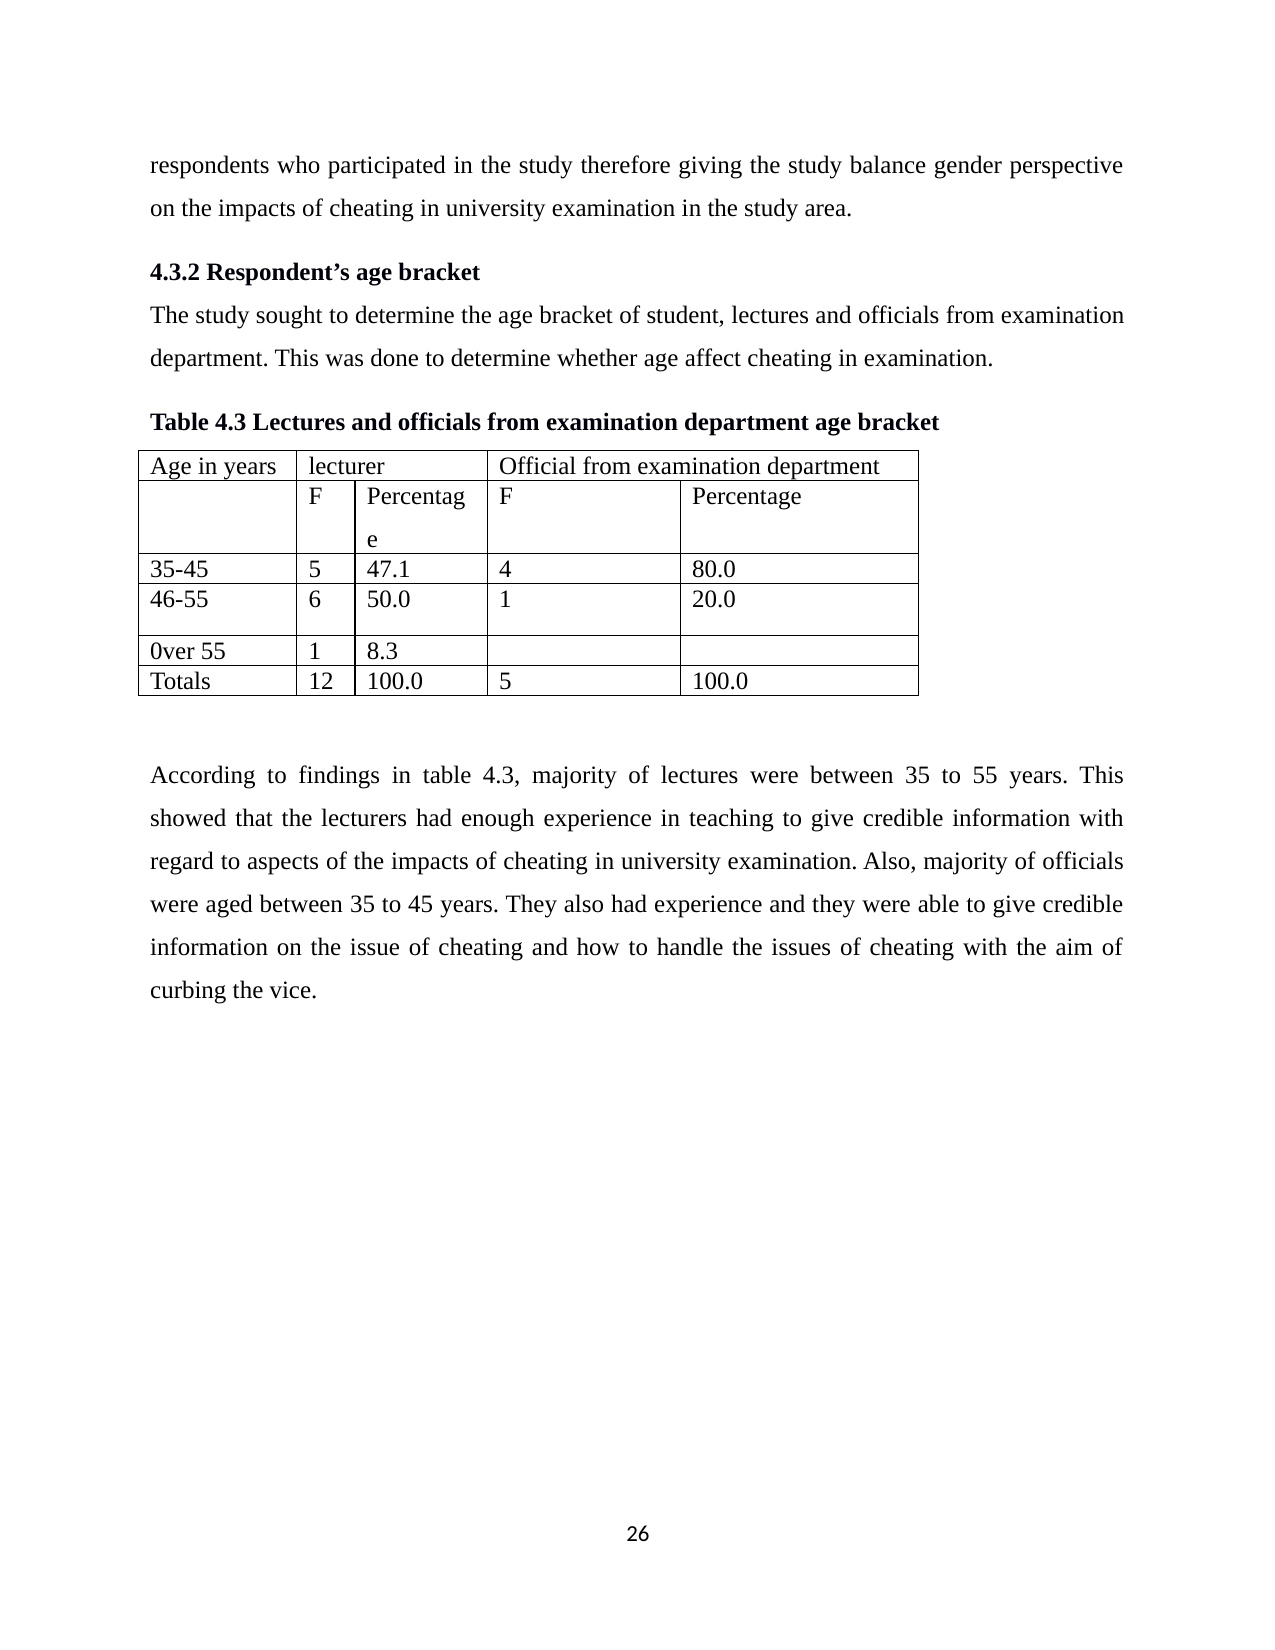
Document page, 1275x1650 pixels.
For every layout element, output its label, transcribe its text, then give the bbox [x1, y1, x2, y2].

table_cell 100.0 [356, 666, 487, 695]
table_cell Totals [139, 666, 296, 695]
table_header lecturer [297, 451, 487, 480]
table_cell 80.0 [681, 554, 918, 583]
table_cell 8.3 [356, 636, 487, 665]
table_cell F [297, 481, 354, 553]
table_cell 100.0 [681, 666, 918, 695]
table_header Official from examination department [488, 451, 918, 480]
table_cell 1 [297, 636, 354, 665]
subtitle Table 4.3 Lectures and officials from examination department age bracket [150, 407, 1125, 436]
table_cell 5 [297, 554, 354, 583]
table_cell Percentage [356, 481, 487, 553]
table_cell 35-45 [139, 554, 296, 583]
table_cell 4 [488, 554, 680, 583]
table_cell Percentage [681, 481, 918, 553]
subtitle 4.3.2 Respondent’s age bracket [150, 257, 1125, 286]
table_cell 46-55 [139, 584, 296, 635]
table_cell 6 [297, 584, 354, 635]
table_cell 1 [488, 584, 680, 635]
table_cell [139, 481, 296, 553]
table_cell F [488, 481, 680, 553]
table_cell 0ver 55 [139, 636, 296, 665]
table_cell 5 [488, 666, 680, 695]
table_header Age in years [139, 451, 296, 480]
table_cell 50.0 [356, 584, 487, 635]
text According to findings in table 4.3, majority of lectures were between 35 to 55 years. This showed that the lecturers had enough experience in teaching to give credible information with regard to aspects of the impacts of cheating in university examination. Also, majority of officials were aged between 35 to 45 years. They also had experience and they were able to give credible information on the issue of cheating and how to handle the issues of cheating with the aim of curbing the vice. [150, 760, 1125, 1004]
table_cell 47.1 [356, 554, 487, 583]
text respondents who participated in the study therefore giving the study balance gender perspective on the impacts of cheating in university examination in the study area. [150, 150, 1125, 222]
table_cell 12 [297, 666, 354, 695]
text The study sought to determine the age bracket of student, lectures and officials from examination department. This was done to determine whether age affect cheating in examination. [150, 300, 1125, 372]
table_cell [681, 636, 918, 665]
table_cell 20.0 [681, 584, 918, 635]
table_cell [488, 636, 680, 665]
